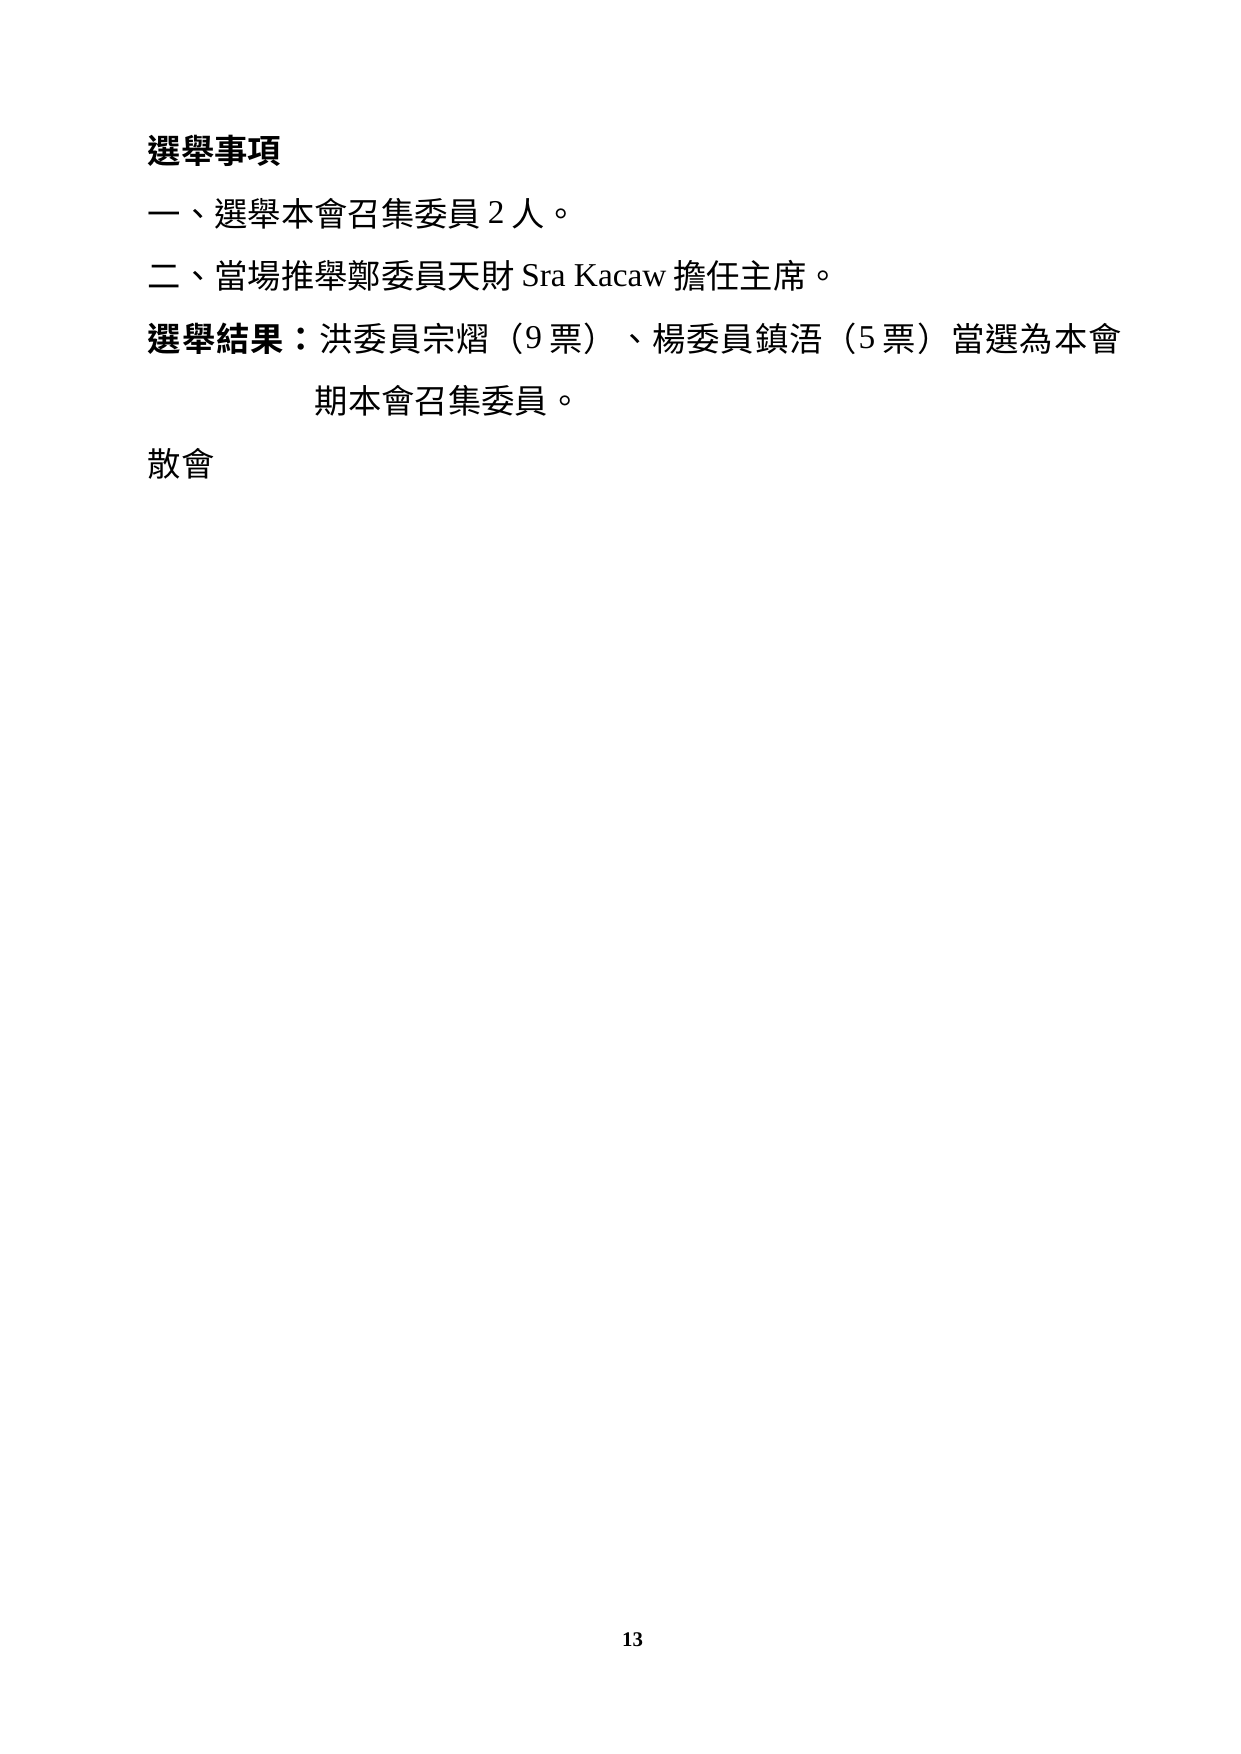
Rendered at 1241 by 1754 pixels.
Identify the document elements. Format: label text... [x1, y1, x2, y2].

text 二、當場推舉鄭委員天財Sra Kacaw擔任主席。 [147, 233, 1122, 295]
text 選舉事項 [148, 108, 1234, 170]
text 選舉結果：洪委員宗熠（9票）、楊委員鎮浯（5票）當選為本會期本會召集委員。 [148, 295, 1122, 420]
text 散會 [148, 420, 1122, 483]
text 一、選舉本會召集委員2人。 [147, 170, 1122, 233]
